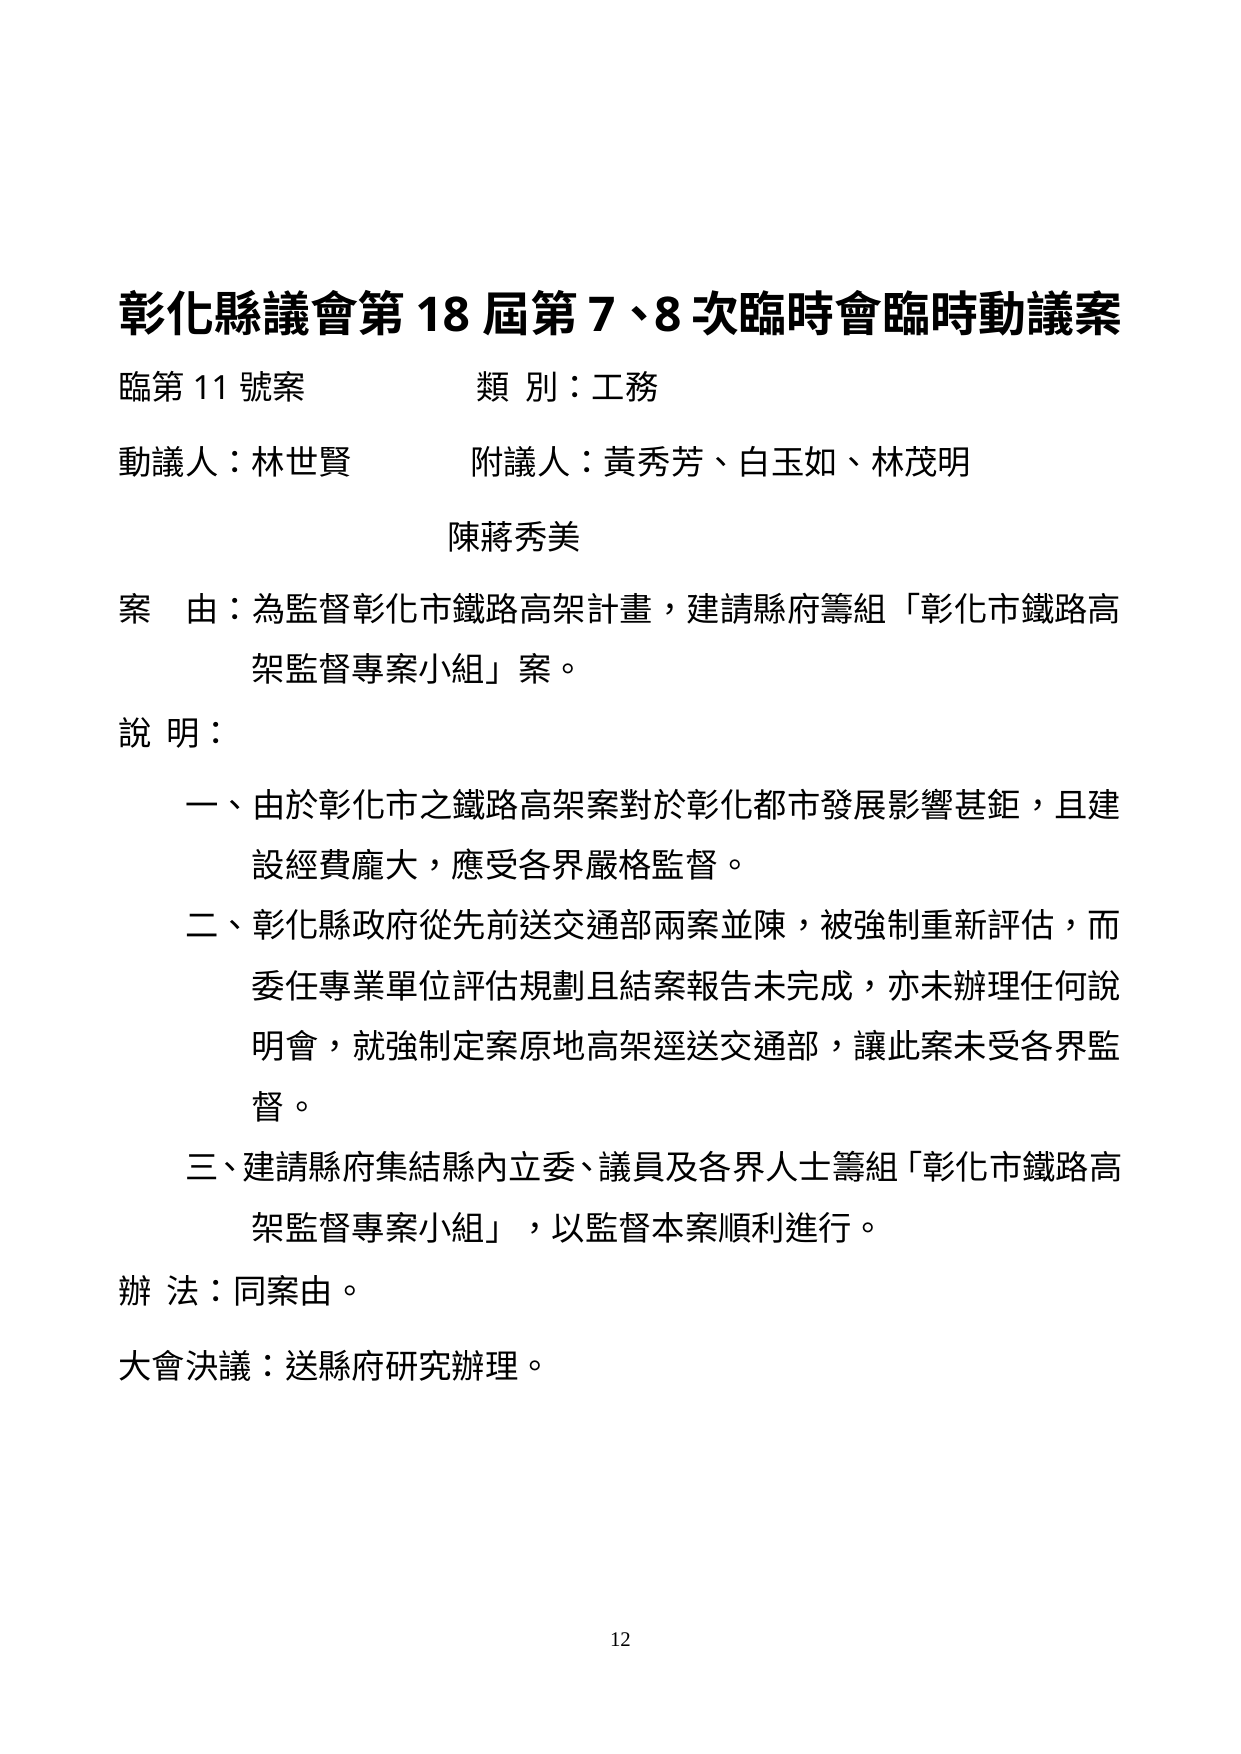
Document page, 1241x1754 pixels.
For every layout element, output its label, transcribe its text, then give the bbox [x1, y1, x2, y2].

text 說 明： [118, 694, 1122, 769]
text 彰化縣議會第18 屆第7、8次臨時會臨時動議案 [118, 273, 1122, 348]
text 案 由：為監督彰化市鐵路高架計畫，建請縣府籌組「彰化市鐵路高架監督專案小組」案。 [118, 573, 1122, 694]
text 一、由於彰化市之鐵路高架案對於彰化都市發展影響甚鉅，且建設經費龐大，應受各界嚴格監督。 [185, 769, 1122, 889]
text 二、彰化縣政府從先前送交通部兩案並陳，被強制重新評估，而委任專業單位評估規劃且結案報告未完成，亦未辦理任何說明會，就強制定案原地高架逕送交通部，讓此案未受各界監督。 [185, 889, 1122, 1131]
text 臨第 11 號案 類 別：工務 [118, 348, 1122, 423]
text 大會決議：送縣府研究辦理。 [118, 1327, 1122, 1402]
text 陳蔣秀美 [118, 498, 1122, 573]
text 動議人：林世賢 附議人：黃秀芳、白玉如、林茂明 [118, 423, 1122, 498]
text 辦 法：同案由。 [118, 1252, 1122, 1327]
text 三、建請縣府集結縣內立委、議員及各界人士籌組「彰化市鐵路高架監督專案小組」，以監督本案順利進行。 [185, 1131, 1122, 1252]
